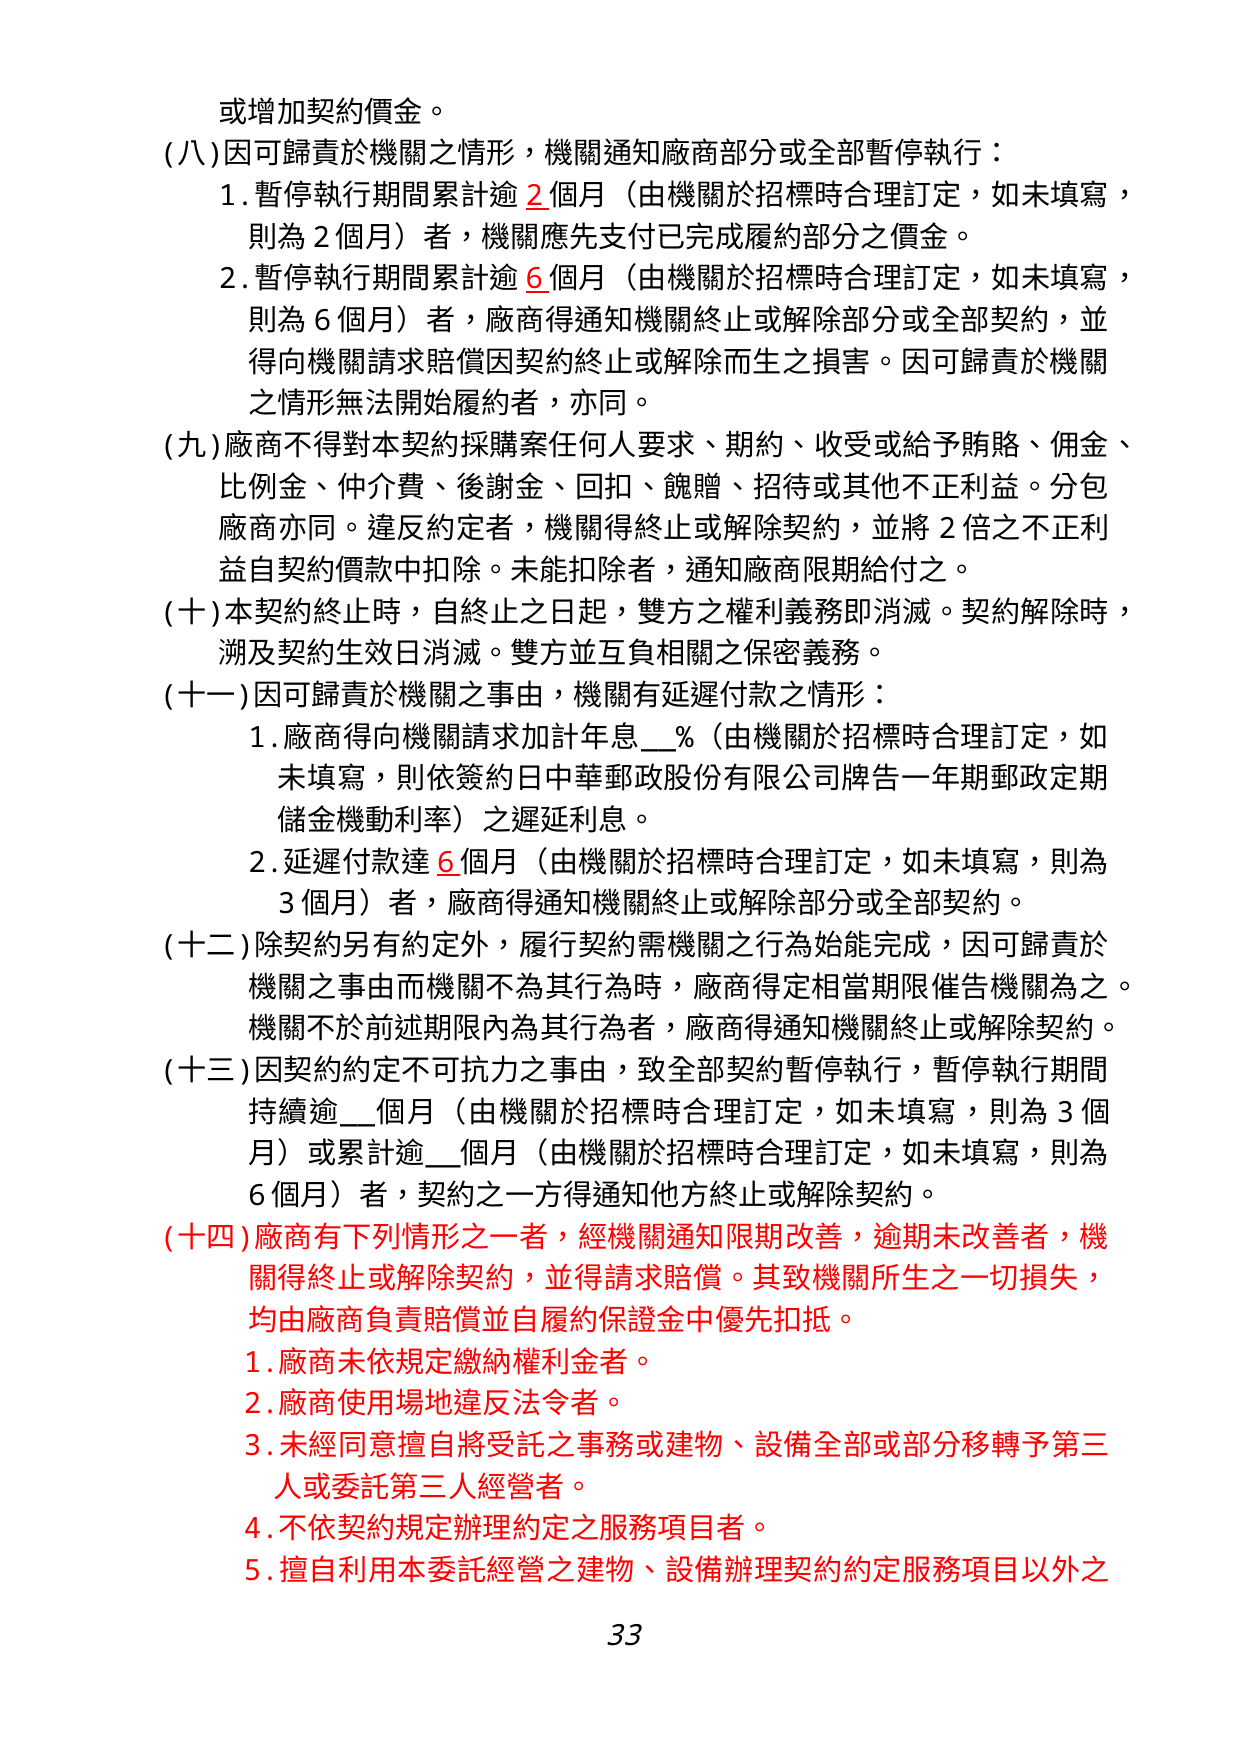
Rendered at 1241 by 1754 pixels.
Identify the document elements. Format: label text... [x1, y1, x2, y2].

text (九)廠商不得對本契約採購案任何人要求、期約、收受或給予賄賂、佣金、比例金、仲介費、後謝金、回扣、餽贈、招待或其他不正利益。分包廠商亦同。違反約定者，機關得終止或解除契約，並將2倍之不正利益自契約價款中扣除。未能扣除者，通知廠商限期給付之。 [159, 422, 1110, 589]
text (八)因可歸責於機關之情形，機關通知廠商部分或全部暫停執行： [159, 130, 1110, 172]
text (七)廠商未依契約規定履約者，機關得隨時通知廠商部分或全部暫停執行，至情況改正後方准恢復履約。廠商不得就暫停執行請求延長履約期限或增加契約價金。 [159, 89, 1110, 130]
text (十二)除契約另有約定外，履行契約需機關之行為始能完成，因可歸責於機關之事由而機關不為其行為時，廠商得定相當期限催告機關為之。機關不於前述期限內為其行為者，廠商得通知機關終止或解除契約。 [159, 922, 1110, 1047]
text (十一)因可歸責於機關之事由，機關有延遲付款之情形： [159, 672, 1110, 714]
text 1.廠商得向機關請求加計年息__%（由機關於招標時合理訂定，如未填寫，則依簽約日中華郵政股份有限公司牌告一年期郵政定期儲金機動利率）之遲延利息。 [248, 714, 1110, 839]
text 5.擅自利用本委託經營之建物、設備辦理契約約定服務項目以外之 [243, 1547, 1110, 1589]
text (十)本契約終止時，自終止之日起，雙方之權利義務即消滅。契約解除時，溯及契約生效日消滅。雙方並互負相關之保密義務。 [159, 589, 1110, 672]
text (十四)廠商有下列情形之一者，經機關通知限期改善，逾期未改善者，機關得終止或解除契約，並得請求賠償。其致機關所生之一切損失，均由廠商負責賠償並自履約保證金中優先扣抵。 [159, 1214, 1110, 1339]
text 3.未經同意擅自將受託之事務或建物、設備全部或部分移轉予第三人或委託第三人經營者。 [243, 1422, 1110, 1505]
text 1.暫停執行期間累計逾2個月（由機關於招標時合理訂定，如未填寫，則為2個月）者，機關應先支付已完成履約部分之價金。 [218, 172, 1110, 255]
text 2.暫停執行期間累計逾6個月（由機關於招標時合理訂定，如未填寫，則為6個月）者，廠商得通知機關終止或解除部分或全部契約，並得向機關請求賠償因契約終止或解除而生之損害。因可歸責於機關之情形無法開始履約者，亦同。 [218, 255, 1110, 422]
text 2.廠商使用場地違反法令者。 [243, 1380, 1110, 1422]
text 4.不依契約規定辦理約定之服務項目者。 [243, 1505, 1110, 1547]
text 2.延遲付款達6個月（由機關於招標時合理訂定，如未填寫，則為3個月）者，廠商得通知機關終止或解除部分或全部契約。 [248, 839, 1110, 922]
text (十三)因契約約定不可抗力之事由，致全部契約暫停執行，暫停執行期間持續逾__個月（由機關於招標時合理訂定，如未填寫，則為3個月）或累計逾__個月（由機關於招標時合理訂定，如未填寫，則為6個月）者，契約之一方得通知他方終止或解除契約。 [159, 1047, 1110, 1214]
text 1.廠商未依規定繳納權利金者。 [243, 1339, 1110, 1380]
